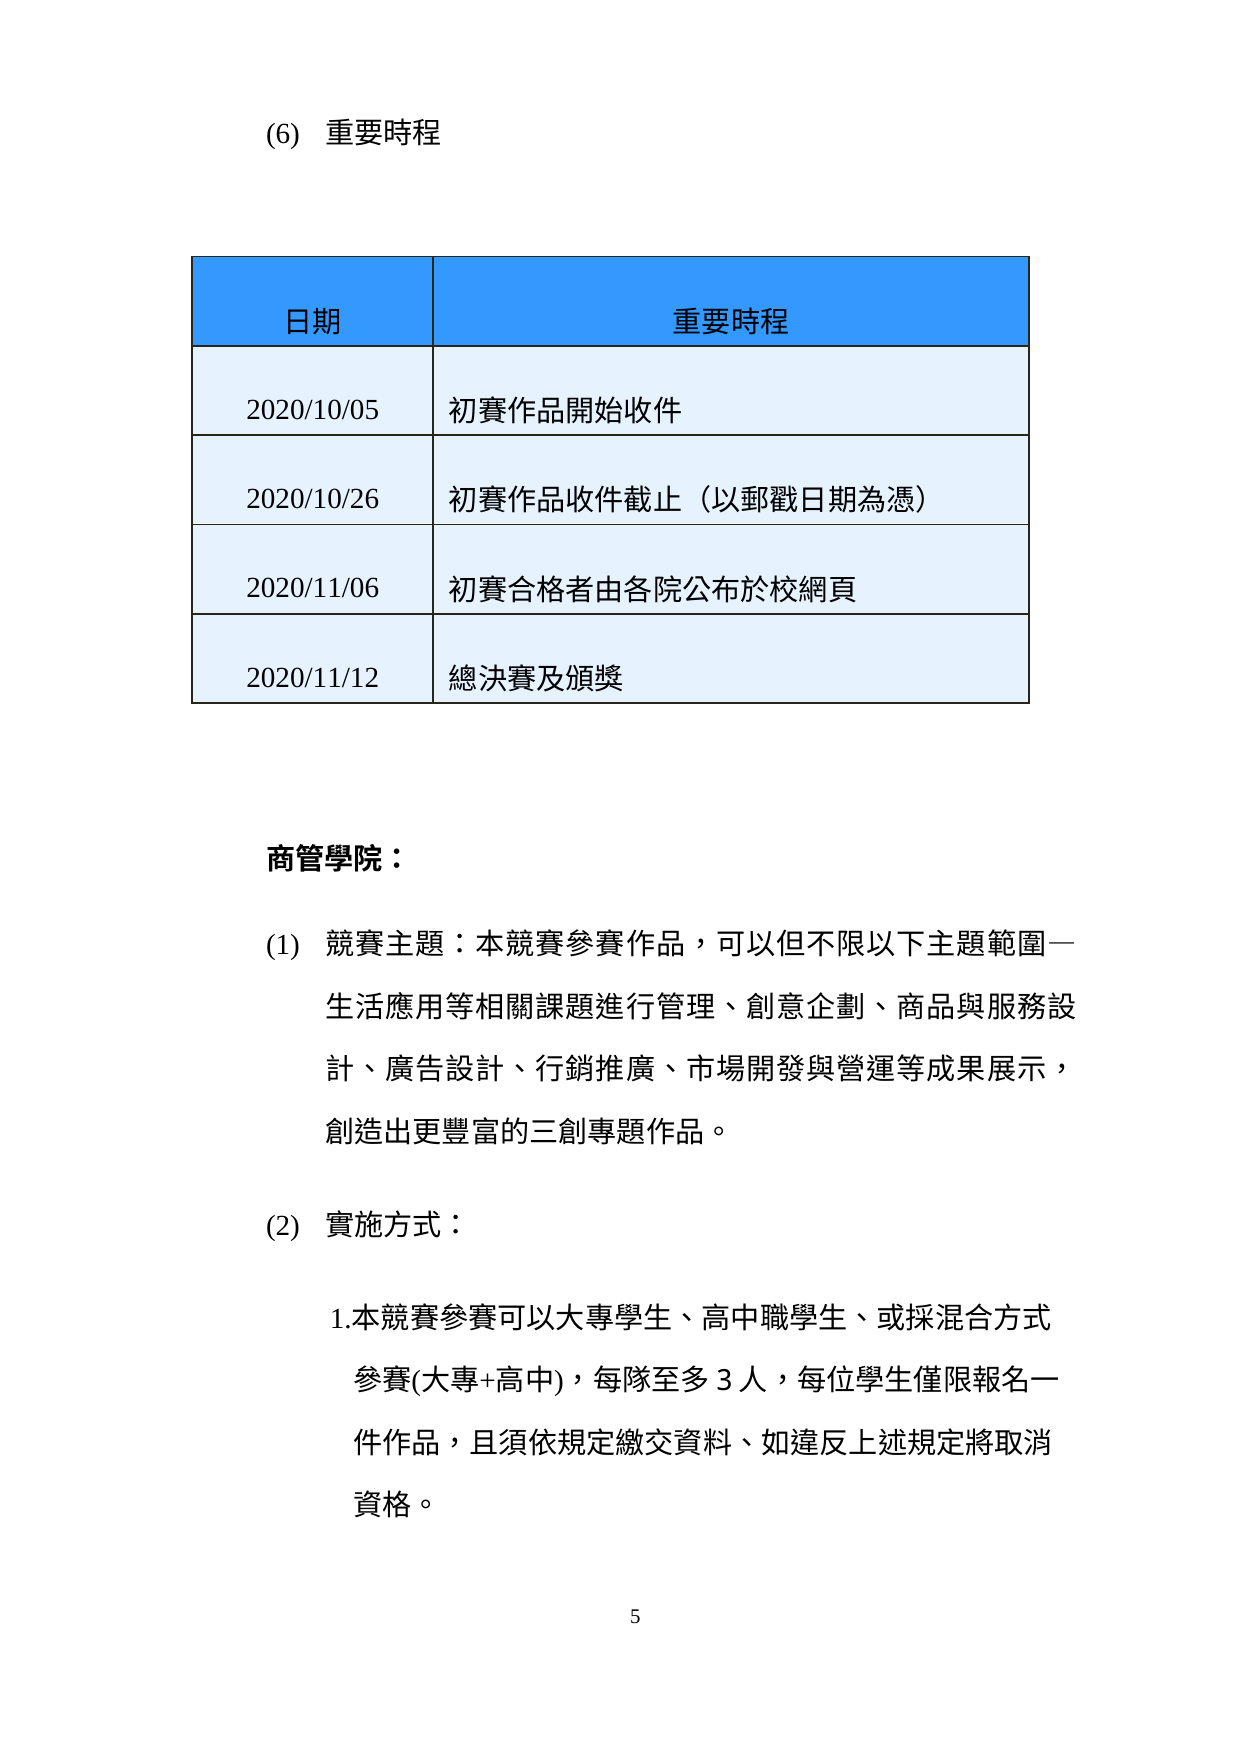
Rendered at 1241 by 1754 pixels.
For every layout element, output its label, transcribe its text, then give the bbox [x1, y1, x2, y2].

text 商管學院： [266, 815, 1078, 878]
table_cell 初賽合格者由各院公布於校網頁 [434, 525, 1028, 613]
table_cell 2020/11/12 [193, 615, 432, 702]
text 1.本競賽參賽可以大專學生、高中職學生、或採混合方式參賽(大專+高中)，每隊至多3人，每位學生僅限報名一件作品，且須依規定繳交資料、如違反上述規定將取消資格。 [329, 1274, 1078, 1524]
table_cell 2020/10/26 [193, 436, 432, 523]
table_cell 2020/10/05 [193, 347, 432, 434]
table_header 重要時程 [434, 257, 1028, 345]
table_header 日期 [193, 257, 432, 345]
table_cell 2020/11/06 [193, 525, 432, 613]
list 競賽主題：本競賽參賽作品，可以但不限以下主題範圍—生活應用等相關課題進行管理、創意企劃、商品與服務設計、廣告設計、行銷推廣、市場開發與營運等成果展示，創造出更豐富的三創專題作品。 [266, 900, 1078, 1150]
table_cell 初賽作品收件截止（以郵戳日期為憑） [434, 436, 1028, 523]
table_cell 總決賽及頒獎 [434, 615, 1028, 702]
list 實施方式： [266, 1181, 1078, 1243]
table_cell 初賽作品開始收件 [434, 347, 1028, 434]
list 重要時程 [266, 89, 1078, 152]
